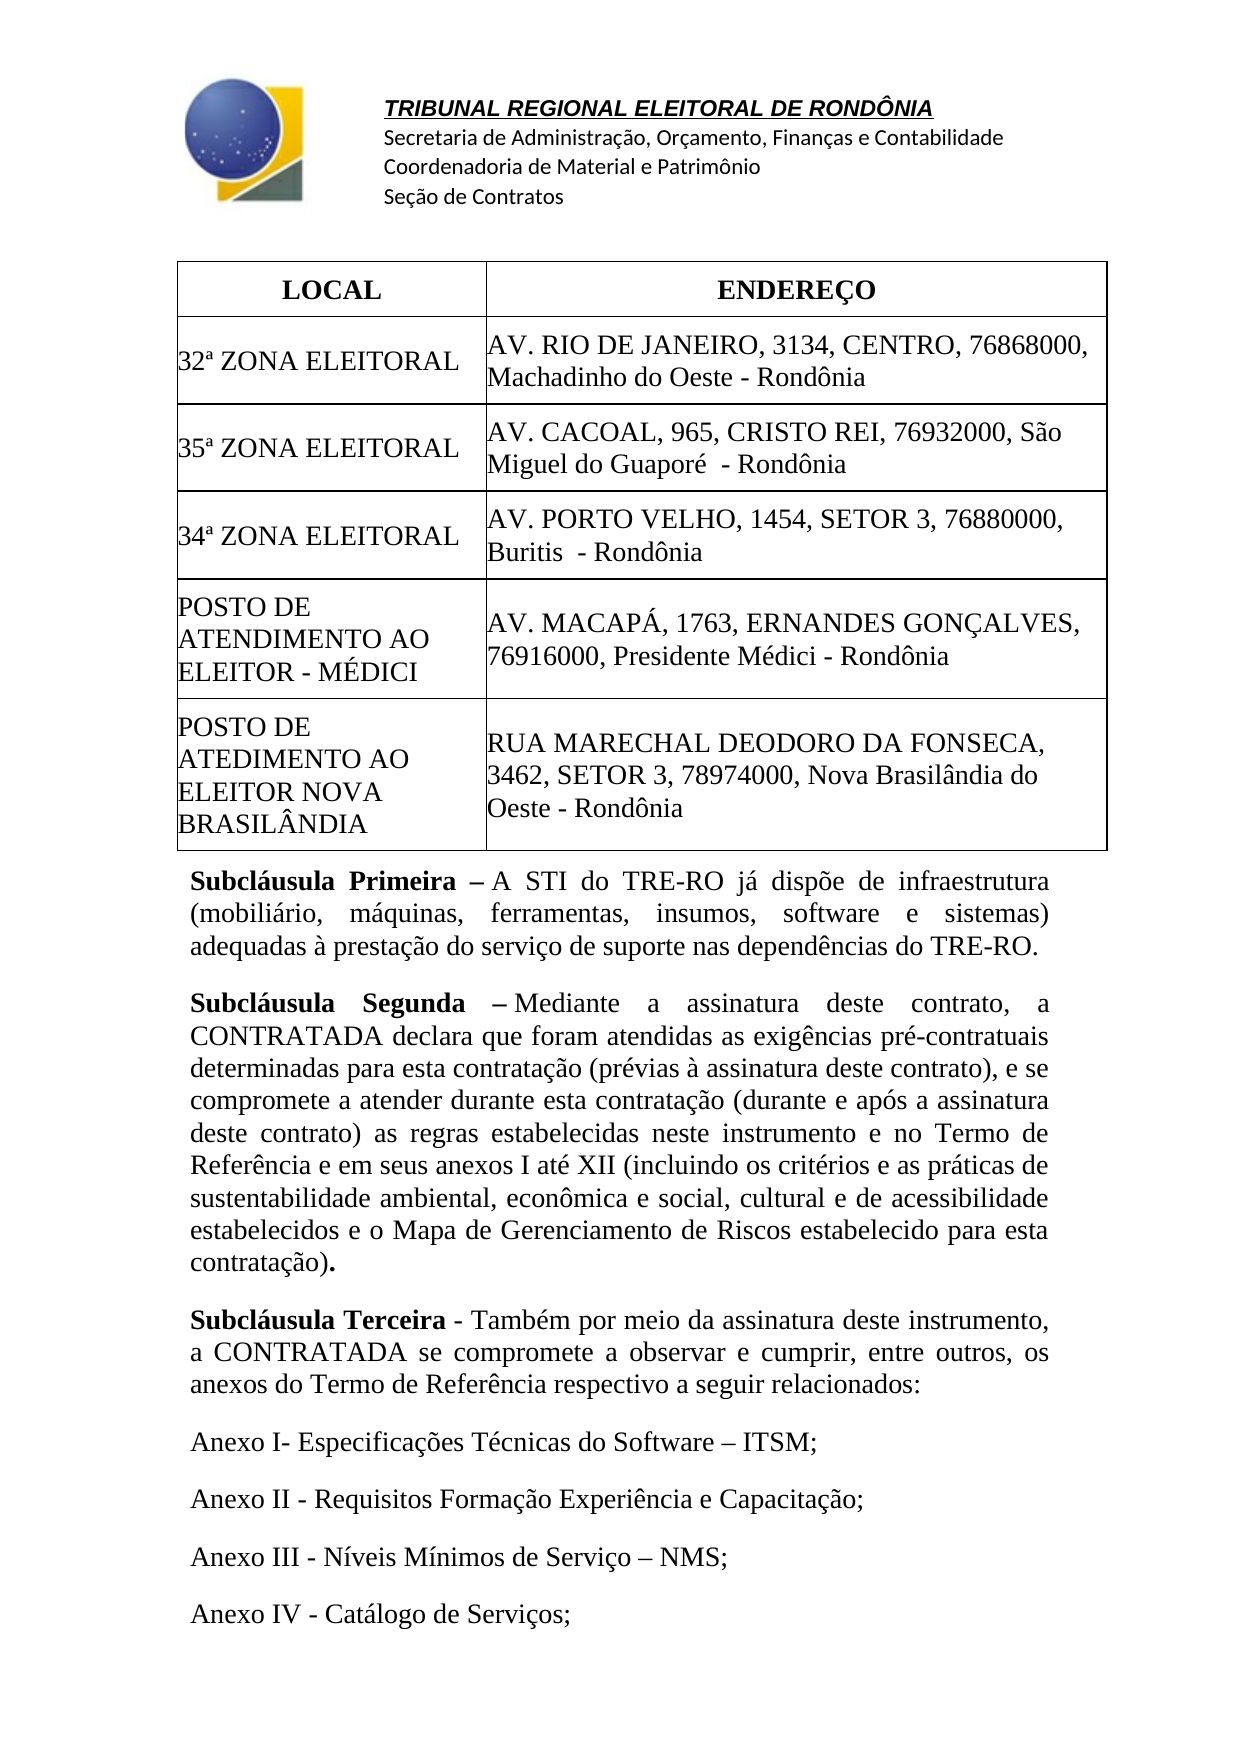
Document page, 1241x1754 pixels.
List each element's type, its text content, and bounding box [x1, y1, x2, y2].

table_cell AV. MACAPÁ, 1763, ERNANDES GONÇALVES, 76916000, Presidente Médici - Rondônia [487, 580, 1106, 698]
table_cell POSTO DE ATEDIMENTO AO ELEITOR NOVA BRASILÂNDIA [178, 699, 486, 850]
text Subcláusula Terceira - Também por meio da assinatura deste instrumento, a CONTRATADA se compromete a observar e cumprir, entre outros, os anexos do Termo de Referência respectivo a seguir relacionados: [190, 1303, 1051, 1400]
table_header ENDEREÇO [487, 262, 1106, 316]
table_cell AV. PORTO VELHO, 1454, SETOR 3, 76880000, Buritis - Rondônia [487, 492, 1106, 578]
table_cell AV. RIO DE JANEIRO, 3134, CENTRO, 76868000, Machadinho do Oeste - Rondônia [487, 317, 1106, 403]
text Anexo III - Níveis Mínimos de Serviço – NMS; [190, 1540, 1051, 1572]
table_cell 32ª ZONA ELEITORAL [178, 317, 486, 403]
table_header LOCAL [178, 262, 486, 316]
table_cell 34ª ZONA ELEITORAL [178, 492, 486, 578]
text Subcláusula Segunda – Mediante a assinatura deste contrato, a CONTRATADA declara que foram atendidas as exigências pré-contratuais determinadas para esta contratação (prévias à assinatura deste contrato), e se compromete a atender durante esta contratação (durante e após a assinatura deste contrato) as regras estabelecidas neste instrumento e no Termo de Referência e em seus anexos I até XII (incluindo os critérios e as práticas de sustentabilidade ambiental, econômica e social, cultural e de acessibilidade estabelecidos e o Mapa de Gerenciamento de Riscos estabelecido para esta contratação). [190, 986, 1051, 1278]
text Anexo I- Especificações Técnicas do Software – ITSM; [190, 1425, 1051, 1457]
table_cell 35ª ZONA ELEITORAL [178, 405, 486, 490]
text Anexo II - Requisitos Formação Experiência e Capacitação; [190, 1482, 1051, 1515]
table_cell AV. CACOAL, 965, CRISTO REI, 76932000, São Miguel do Guaporé - Rondônia [487, 405, 1106, 490]
text Anexo IV - Catálogo de Serviços; [190, 1597, 1051, 1629]
table_cell POSTO DE ATENDIMENTO AO ELEITOR - MÉDICI [178, 580, 486, 698]
text Subcláusula Primeira – A STI do TRE-RO já dispõe de infraestrutura (mobiliário, máquinas, ferramentas, insumos, software e sistemas) adequadas à prestação do serviço de suporte nas dependências do TRE-RO. [190, 864, 1051, 961]
table_cell RUA MARECHAL DEODORO DA FONSECA, 3462, SETOR 3, 78974000, Nova Brasilândia do Oeste - Rondônia [487, 699, 1106, 850]
